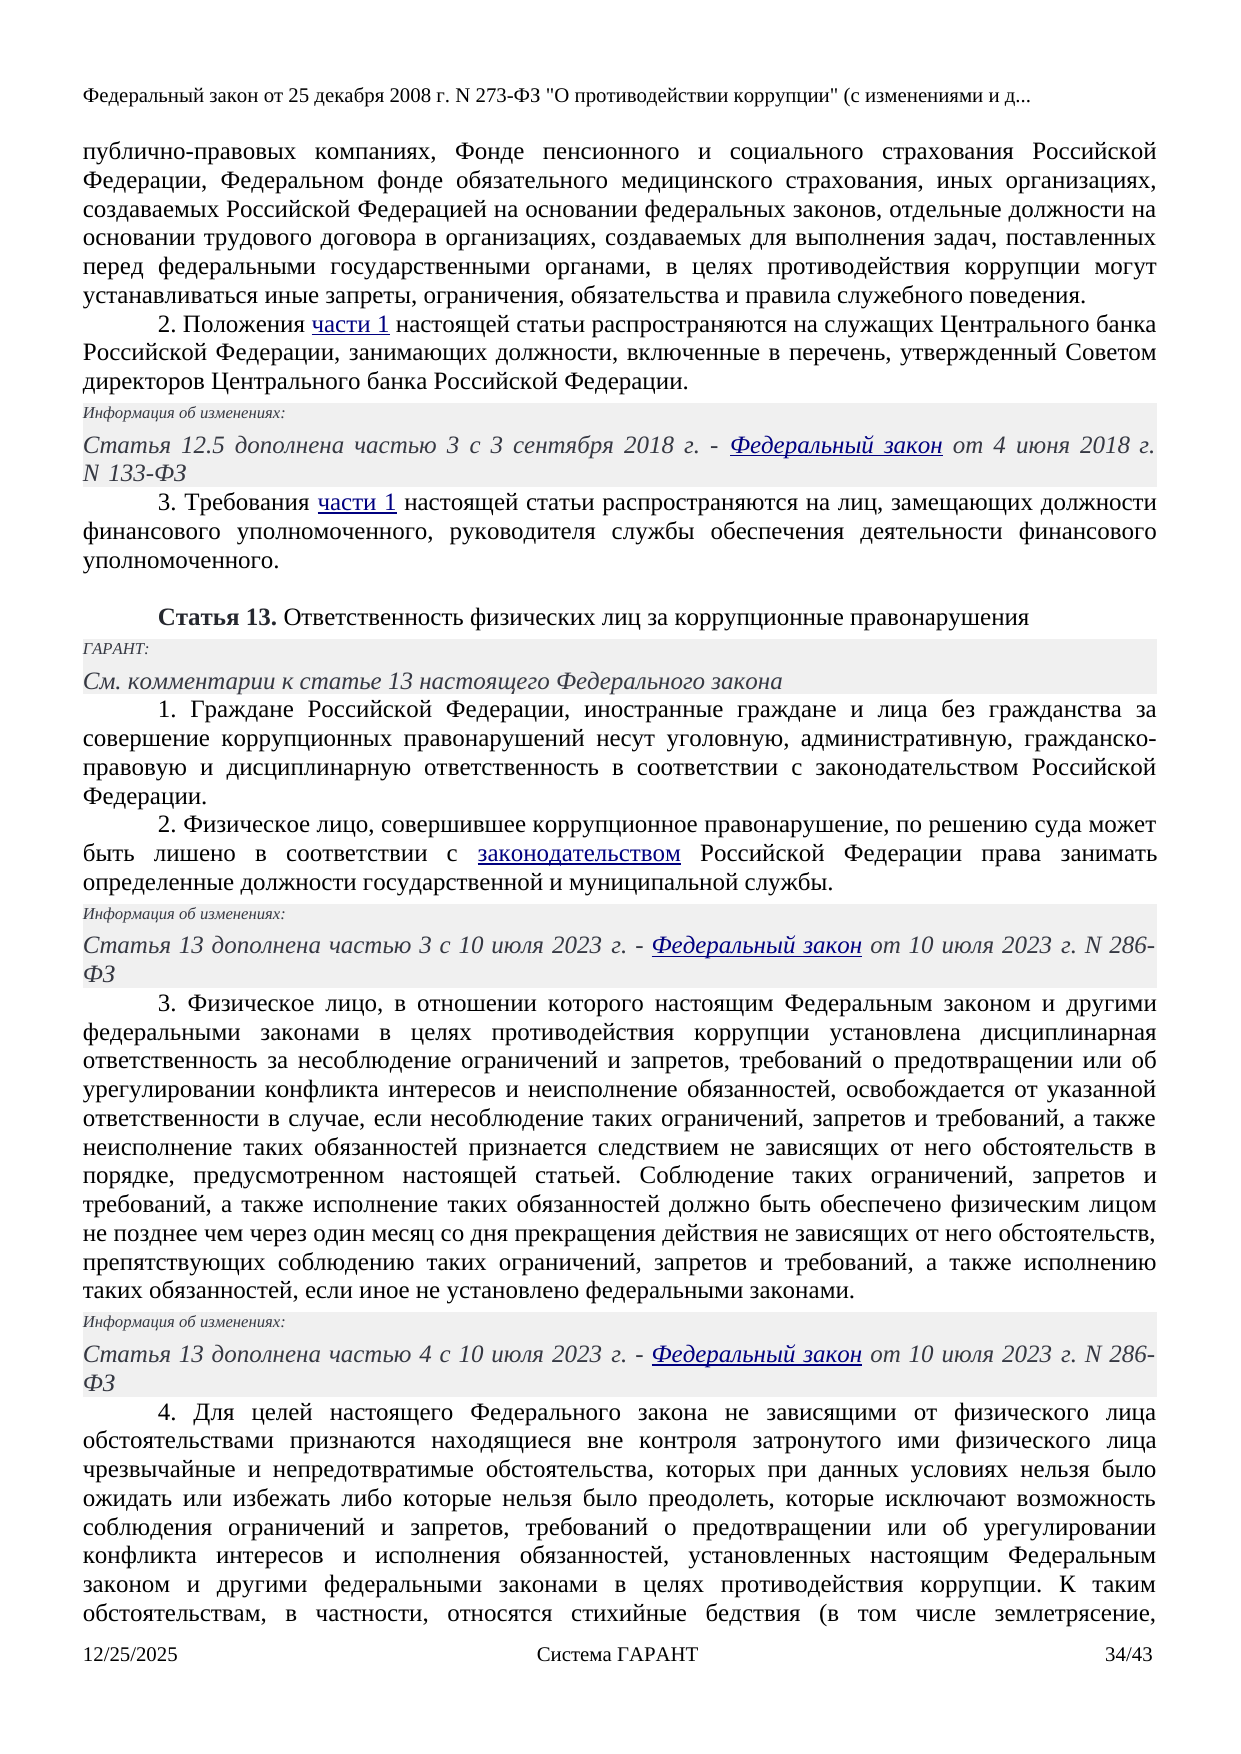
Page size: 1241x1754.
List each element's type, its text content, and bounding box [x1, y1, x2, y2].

text Информация об изменениях: [287, 403, 1157, 422]
text 3. Физическое лицо, в отношении которого настоящим Федеральным законом и другими федеральными законами в целях противодействия коррупции установлена дисциплинарная ответственность за несоблюдение ограничений и запретов, требований о предотвращении или об урегулировании конфликта интересов и неисполнение обязанностей, освобождается от указанной ответственности в случае, если несоблюдение таких ограничений, запретов и требований, а также неисполнение таких обязанностей признается следствием не зависящих от него обстоятельств в порядке, предусмотренном настоящей статьей. Соблюдение таких ограничений, запретов и требований, а также исполнение таких обязанностей должно быть обеспечено физическим лицом не позднее чем через один месяц со дня прекращения действия не зависящих от него обстоятельств, препятствующих соблюдению таких ограничений, запретов и требований, а также исполнению таких обязанностей, если иное не установлено федеральными законами. [83, 988, 1157, 1304]
text См. комментарии к статье 13 настоящего Федерального закона [785, 666, 1157, 694]
text публично-правовых компаниях, Фонде пенсионного и социального страхования Российской Федерации, Федеральном фонде обязательного медицинского страхования, иных организациях, создаваемых Российской Федерацией на основании федеральных законов, отдельные должности на основании трудового договора в организациях, создаваемых для выполнения задач, поставленных перед федеральными государственными органами, в целях противодействия коррупции могут устанавливаться иные запреты, ограничения, обязательства и правила служебного поведения. [83, 136, 1157, 309]
text Статья 13 дополнена частью 3 с 10 июля 2023 г. - Федеральный закон от 10 июля 2023 г. N 286-ФЗ [118, 931, 1157, 988]
text 4. Для целей настоящего Федерального закона не зависящими от физического лица обстоятельствами признаются находящиеся вне контроля затронутого ими физического лица чрезвычайные и непредотвратимые обстоятельства, которых при данных условиях нельзя было ожидать или избежать либо которые нельзя было преодолеть, которые исключают возможность соблюдения ограничений и запретов, требований о предотвращении или об урегулировании конфликта интересов и исполнения обязанностей, установленных настоящим Федеральным законом и другими федеральными законами в целях противодействия коррупции. К таким обстоятельствам, в частности, относятся стихийные бедствия (в том числе землетрясение, [83, 1397, 1157, 1627]
text Информация об изменениях: [287, 904, 1157, 923]
text ГАРАНТ: [151, 639, 1157, 658]
text Информация об изменениях: [287, 1312, 1157, 1331]
text Статья 13 дополнена частью 4 с 10 июля 2023 г. - Федеральный закон от 10 июля 2023 г. N 286-ФЗ [118, 1339, 1157, 1397]
text 3. Требования части 1 настоящей статьи распространяются на лиц, замещающих должности финансового уполномоченного, руководителя службы обеспечения деятельности финансового уполномоченного. [83, 487, 1157, 573]
text 2. Положения части 1 настоящей статьи распространяются на служащих Центрального банка Российской Федерации, занимающих должности, включенные в перечень, утвержденный Советом директоров Центрального банка Российской Федерации. [83, 309, 1157, 395]
text 1. Граждане Российской Федерации, иностранные граждане и лица без гражданства за совершение коррупционных правонарушений несут уголовную, административную, гражданско-правовую и дисциплинарную ответственность в соответствии с законодательством Российской Федерации. [83, 694, 1157, 809]
text 2. Физическое лицо, совершившее коррупционное правонарушение, по решению суда может быть лишено в соответствии с законодательством Российской Федерации права занимать определенные должности государственной и муниципальной службы. [83, 809, 1157, 896]
text Статья 13. Ответственность физических лиц за коррупционные правонарушения [158, 602, 1157, 631]
text Статья 12.5 дополнена частью 3 с 3 сентября 2018 г. - Федеральный закон от 4 июня 2018 г. N 133-ФЗ [83, 458, 1157, 487]
